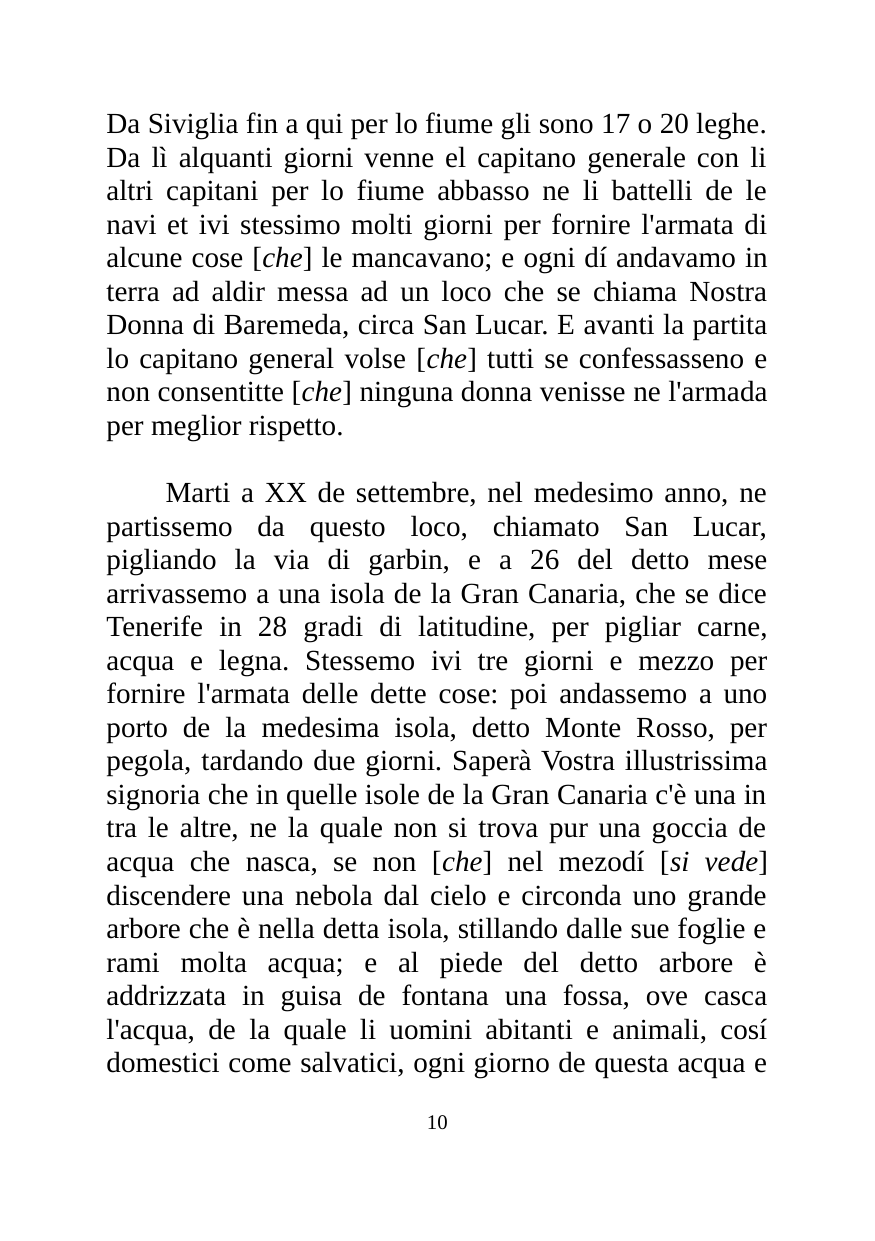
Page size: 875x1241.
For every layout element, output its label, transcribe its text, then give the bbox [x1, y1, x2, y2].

text Da Siviglia fin a qui per lo fiume gli sono 17 o 20 leghe. Da lì alquanti giorni venne el capitano generale con li altri capitani per lo fiume abbasso ne li battelli de le navi et ivi stessimo molti giorni per fornire l'armata di alcune cose [che] le mancavano; e ogni dí andavamo in terra ad aldir messa ad un loco che se chiama Nostra Donna di Baremeda, circa San Lucar. E avanti la partita lo capitano general volse [che] tutti se confessasseno e non consentitte [che] ninguna donna venisse ne l'armada per meglior rispetto. [106, 106, 768, 442]
text Marti a XX de settembre, nel medesimo anno, ne partissemo da questo loco, chiamato San Lucar, pigliando la via di garbin, e a 26 del detto mese arrivassemo a una isola de la Gran Canaria, che se dice Tenerife in 28 gradi di latitudine, per pigliar carne, acqua e legna. Stessemo ivi tre giorni e mezzo per fornire l'armata delle dette cose: poi andassemo a uno porto de la medesima isola, detto Monte Rosso, per pegola, tardando due giorni. Saperà Vostra illustrissima signoria che in quelle isole de la Gran Canaria c'è una in tra le altre, ne la quale non si trova pur una goccia de acqua che nasca, se non [che] nel mezodí [si vede] discendere una nebola dal cielo e circonda uno grande arbore che è nella detta isola, stillando dalle sue foglie e rami molta acqua; e al piede del detto arbore è addrizzata in guisa de fontana una fossa, ove casca l'acqua, de la quale li uomini abitanti e animali, cosí domestici come salvatici, ogni giorno de questa acqua e [106, 475, 768, 1079]
